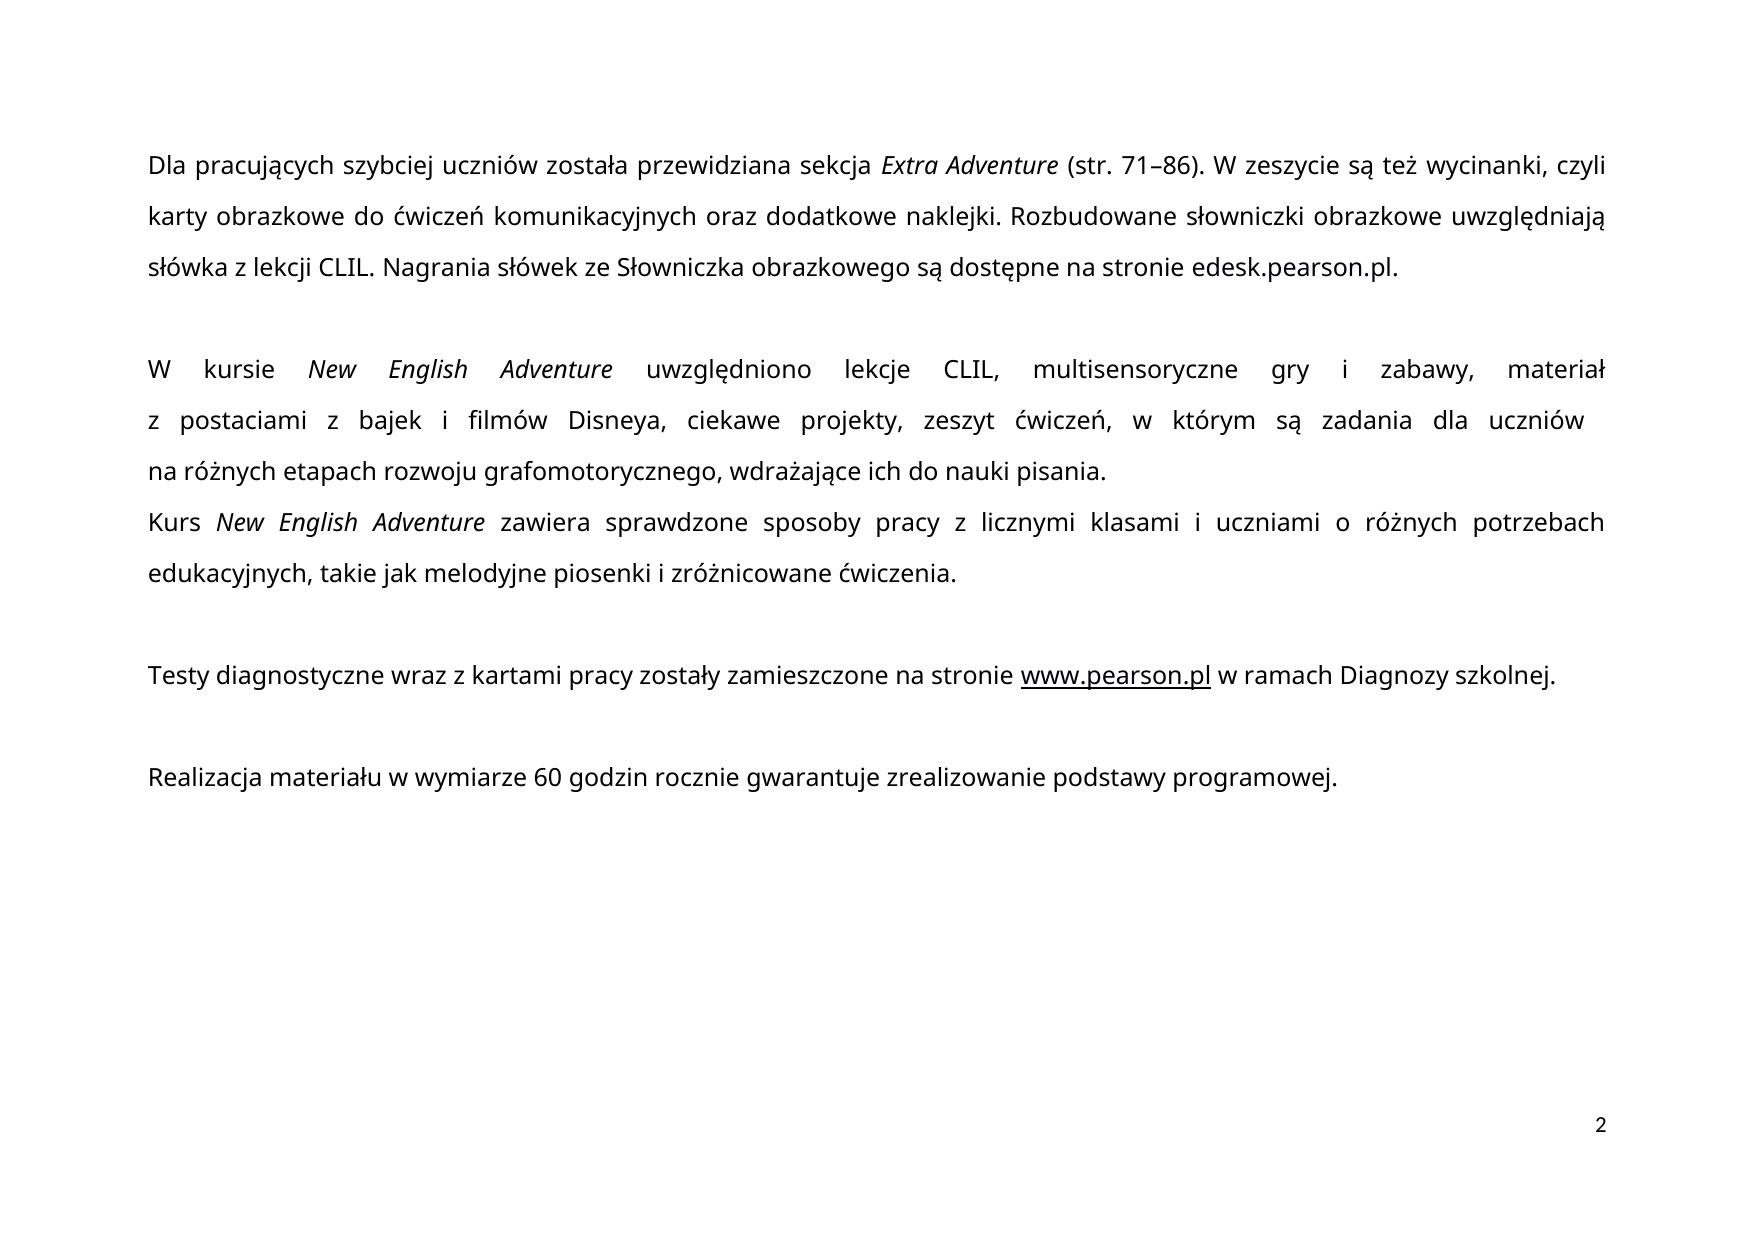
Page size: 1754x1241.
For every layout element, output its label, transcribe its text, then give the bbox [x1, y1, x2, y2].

text Dla pracujących szybciej uczniów została przewidziana sekcja Extra Adventure (str. 71–86). W zeszycie są też wycinanki, czyli karty obrazkowe do ćwiczeń komunikacyjnych oraz dodatkowe naklejki. Rozbudowane słowniczki obrazkowe uwzględniają słówka z lekcji CLIL. Nagrania słówek ze Słowniczka obrazkowego są dostępne na stronie edesk.pearson.pl. [148, 148, 1606, 284]
text Realizacja materiału w wymiarze 60 godzin rocznie gwarantuje zrealizowanie podstawy programowej. [148, 760, 1606, 794]
text W kursie New English Adventure uwzględniono lekcje CLIL, multisensoryczne gry i zabawy, materiał z postaciami z bajek i filmów Disneya, ciekawe projekty, zeszyt ćwiczeń, w którym są zadania dla uczniów na różnych etapach rozwoju grafomotorycznego, wdrażające ich do nauki pisania. [148, 352, 1606, 488]
text Testy diagnostyczne wraz z kartami pracy zostały zamieszczone na stronie www.pearson.pl w ramach Diagnozy szkolnej. [148, 658, 1606, 692]
text Kurs New English Adventure zawiera sprawdzone sposoby pracy z licznymi klasami i uczniami o różnych potrzebach edukacyjnych, takie jak melodyjne piosenki i zróżnicowane ćwiczenia. [148, 505, 1606, 590]
